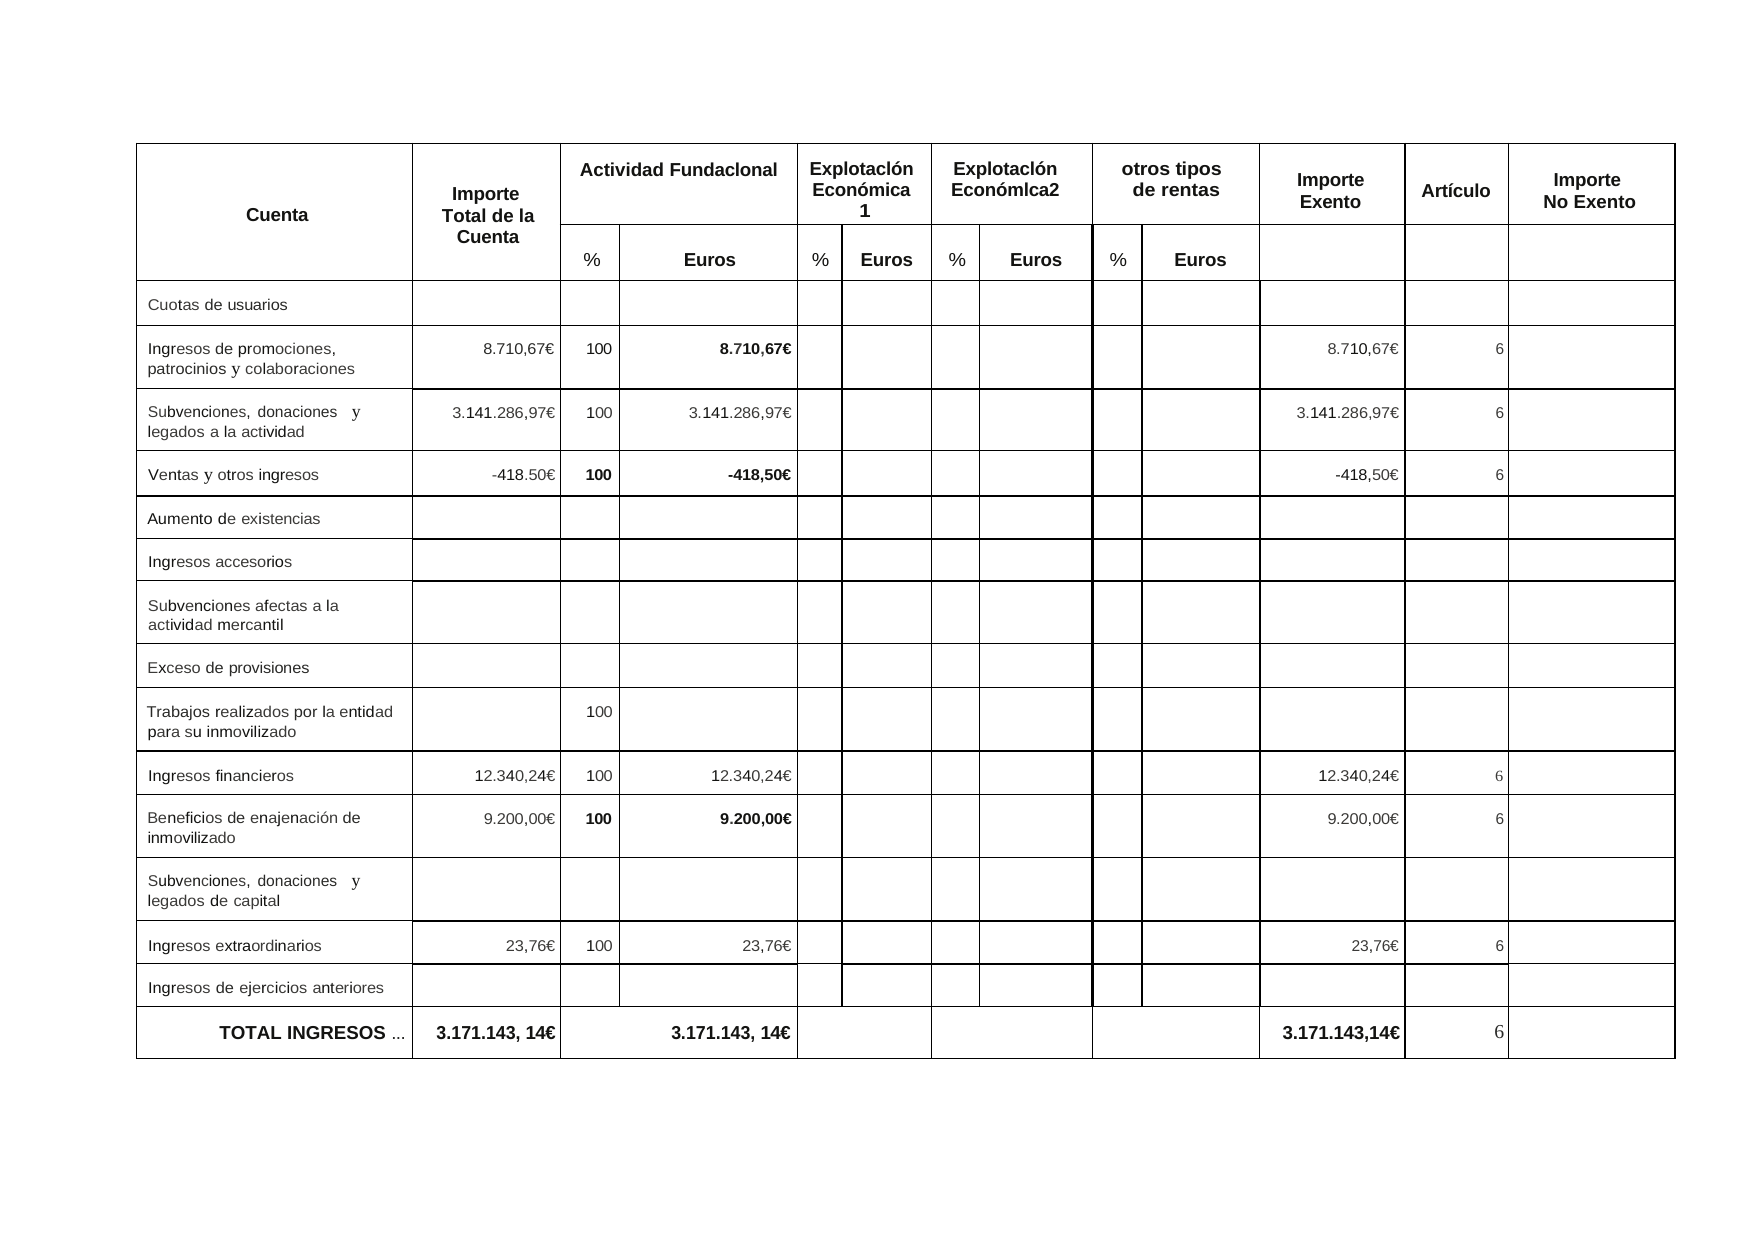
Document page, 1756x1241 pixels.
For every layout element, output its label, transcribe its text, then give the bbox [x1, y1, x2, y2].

table_cell TOTAL INGRESOS ... [137, 1007, 412, 1058]
table_cell [843, 965, 931, 1006]
table_cell [620, 644, 797, 687]
table_cell [843, 281, 931, 324]
table_cell [1094, 451, 1141, 494]
table_cell [980, 390, 1091, 450]
table_cell [413, 688, 560, 749]
table_cell 8.710,67€ [413, 326, 560, 387]
table_cell Ingresos de ejercicios anteriores [137, 964, 412, 1006]
table_cell [1509, 326, 1674, 387]
table_cell [1260, 225, 1404, 280]
table_cell Exceso de provisiones [137, 644, 412, 687]
table_cell [1261, 644, 1404, 687]
table_cell [1094, 965, 1141, 1006]
table_cell 100 [561, 390, 619, 450]
table_cell [413, 497, 560, 537]
table_cell [1094, 688, 1141, 749]
table_cell 3.141.286,97€ [1261, 390, 1404, 450]
table_cell Euros [1143, 225, 1259, 280]
table_cell % [1094, 225, 1141, 280]
table_cell [561, 540, 619, 580]
table_cell [798, 390, 841, 450]
table_header Importe Total de la Cuenta [413, 144, 560, 280]
table_cell 100 [561, 688, 619, 749]
table_cell [980, 497, 1091, 537]
table_cell [561, 965, 619, 1006]
table_cell [843, 497, 931, 537]
table_cell % [932, 225, 979, 280]
table_cell [1509, 582, 1674, 643]
table_cell [561, 582, 619, 643]
table_cell [1406, 644, 1508, 687]
table_cell [798, 964, 841, 1006]
table_cell [620, 688, 797, 749]
table_cell [1406, 225, 1508, 280]
table_cell [1094, 281, 1141, 324]
table_cell [1509, 858, 1674, 920]
table_cell [1143, 922, 1259, 962]
table_cell [798, 451, 841, 494]
table_cell [932, 497, 979, 537]
table_cell 9.200,00€ [413, 795, 560, 857]
table_cell 3.141.286,97€ [413, 390, 560, 450]
table_cell % [561, 225, 619, 280]
table_cell [1094, 858, 1141, 920]
table_cell [1143, 497, 1259, 537]
table_cell [1094, 326, 1141, 387]
table_cell [843, 451, 931, 494]
table_cell [1094, 644, 1141, 687]
table_cell 3.171.143, 14€ [561, 1007, 797, 1058]
table_cell [1143, 451, 1259, 494]
table_cell [1143, 858, 1259, 920]
table_cell Euros [843, 225, 931, 280]
table_cell Subvenciones, donaciones y legados a la actividad [137, 389, 412, 450]
table_cell [1143, 540, 1259, 580]
table_header Actividad Fundaclonal [561, 144, 797, 224]
table_cell 23,76€ [1261, 922, 1404, 962]
table_cell 6 [1406, 390, 1508, 450]
table_cell [798, 582, 841, 643]
table_cell Aumento de existencias [137, 497, 412, 537]
table_cell [1261, 497, 1404, 537]
table_cell [1509, 540, 1674, 580]
table_header Explotaclón Económlca2 [932, 144, 1092, 224]
table_cell [843, 688, 931, 749]
table_cell 6 [1406, 1007, 1508, 1058]
table_cell [798, 326, 841, 387]
table_cell [1143, 688, 1259, 749]
table_cell [980, 451, 1091, 494]
table_cell [1094, 922, 1141, 962]
table_cell [798, 540, 841, 580]
table_cell [798, 644, 841, 687]
table_header Cuenta [137, 144, 412, 280]
table_cell [620, 281, 797, 324]
table_cell Trabajos realizados por la entidad para su inmovilizado [137, 688, 412, 749]
table_cell [932, 858, 979, 920]
table_cell [1406, 497, 1508, 537]
table_cell [798, 688, 841, 749]
table_cell [980, 858, 1091, 920]
table_cell 3.171.143,14€ [1260, 1007, 1404, 1058]
table_cell [1406, 281, 1508, 324]
table_cell [561, 644, 619, 687]
table_cell [980, 540, 1091, 580]
table_cell Ingresos accesorios [137, 539, 412, 580]
table_cell [1261, 582, 1404, 643]
table_cell [1261, 965, 1404, 1006]
table_cell [413, 582, 560, 643]
table_cell 6 [1406, 326, 1508, 387]
table_cell [843, 922, 931, 962]
table_cell [980, 922, 1091, 962]
table_cell 100 [561, 326, 619, 387]
table_header Explotaclón Económica 1 [798, 144, 931, 224]
table_cell [932, 688, 979, 749]
table_cell [620, 858, 797, 920]
table_cell [932, 795, 979, 857]
table_cell 6 [1406, 922, 1508, 962]
table_cell [1094, 582, 1141, 643]
table_cell [1509, 964, 1674, 1006]
table_cell [413, 540, 560, 580]
table_cell [980, 582, 1091, 643]
table_cell 3.171.143, 14€ [413, 1007, 560, 1058]
table_cell Euros [620, 225, 797, 280]
table_cell [980, 688, 1091, 749]
table_header Importe Exento [1260, 144, 1404, 224]
table_cell [1509, 688, 1674, 749]
table_cell [932, 644, 979, 687]
table_cell [932, 965, 979, 1006]
table_cell [932, 281, 979, 324]
table_cell [1406, 540, 1508, 580]
table_cell Ventas y otros ingresos [137, 451, 412, 494]
table_cell [413, 965, 560, 1006]
table_cell [932, 922, 979, 962]
table_cell 12.340,24€ [1261, 752, 1404, 794]
table_cell [798, 922, 841, 962]
table_cell [1094, 390, 1141, 450]
table_cell [1261, 281, 1404, 324]
table_cell [1261, 858, 1404, 920]
table_cell [798, 795, 841, 857]
table_cell [1143, 752, 1259, 794]
table_cell [843, 390, 931, 450]
table_cell [1509, 451, 1674, 494]
table_cell [1093, 1007, 1259, 1058]
table_cell 23,76€ [620, 922, 797, 962]
table_cell [561, 497, 619, 537]
table_cell [798, 858, 841, 920]
table_cell 23,76€ [413, 922, 560, 962]
table_cell [1509, 922, 1674, 962]
table_cell [1094, 540, 1141, 580]
table_cell 9.200,00€ [1261, 795, 1404, 857]
table_cell [980, 752, 1091, 794]
table_header Artículo [1406, 144, 1508, 224]
table_cell [843, 644, 931, 687]
table_header otros tipos de rentas [1093, 144, 1259, 224]
table_cell 6 [1406, 451, 1508, 494]
table_cell -418,50€ [1261, 451, 1404, 494]
table_cell [413, 281, 560, 324]
table_cell [980, 326, 1091, 387]
table_cell [1143, 795, 1259, 857]
table_cell Euros [980, 225, 1091, 280]
table_cell [1509, 390, 1674, 450]
table_cell [798, 497, 841, 537]
table_cell [932, 1007, 1092, 1058]
table_cell [561, 858, 619, 920]
table_header Importe No Exento [1509, 144, 1674, 224]
table_cell [1509, 644, 1674, 687]
table_cell [980, 965, 1091, 1006]
table_cell [798, 281, 841, 324]
table_cell [1094, 497, 1141, 537]
table_cell 8.710,67€ [1261, 326, 1404, 387]
table_cell [980, 795, 1091, 857]
table_cell [798, 752, 841, 794]
table_cell [980, 281, 1091, 324]
table_cell 3.141.286,97€ [620, 390, 797, 450]
table_cell [1094, 752, 1141, 794]
table_cell [1143, 965, 1259, 1006]
table_cell % [798, 225, 841, 280]
table_cell 12.340,24€ [413, 752, 560, 794]
table_cell [1406, 858, 1508, 920]
table_cell Ingresos extraordinarios [137, 921, 412, 962]
table_cell [1509, 1007, 1674, 1058]
table_cell [932, 326, 979, 387]
table_cell -418,50€ [620, 451, 797, 494]
table_cell [843, 326, 931, 387]
table_cell [843, 795, 931, 857]
table_cell -418.50€ [413, 451, 560, 494]
table_cell [980, 644, 1091, 687]
table_cell [620, 540, 797, 580]
table_cell Cuotas de usuarios [137, 281, 412, 324]
table_cell [1406, 688, 1508, 749]
table_cell [413, 644, 560, 687]
table_cell Ingresos de promociones, patrocinios y colaboraciones [137, 326, 412, 387]
table_cell [1143, 582, 1259, 643]
table_cell 100 [561, 451, 619, 494]
table_cell [1406, 965, 1508, 1006]
table_cell [798, 1007, 931, 1058]
table_cell [932, 752, 979, 794]
table_cell [413, 858, 560, 920]
table_cell [843, 582, 931, 643]
table_cell [620, 582, 797, 643]
table_cell Subvenciones afectas a la actividad mercantil [137, 581, 412, 643]
table_cell [932, 540, 979, 580]
table_cell [1509, 752, 1674, 794]
table_cell [843, 752, 931, 794]
table_cell 8.710,67€ [620, 326, 797, 387]
table_cell [1261, 540, 1404, 580]
table_cell 100 [561, 752, 619, 794]
table_cell [1261, 688, 1404, 749]
table_cell [561, 281, 619, 324]
table_cell Ingresos financieros [137, 752, 412, 794]
table_cell [1143, 281, 1259, 324]
table_cell [932, 582, 979, 643]
table_cell 6 [1406, 795, 1508, 857]
table_cell [1509, 497, 1674, 537]
table_cell 6 [1406, 752, 1508, 794]
table_cell [620, 965, 797, 1006]
table_cell 12.340,24€ [620, 752, 797, 794]
table_cell [1143, 326, 1259, 387]
table_cell [1509, 225, 1674, 280]
table_cell [1143, 390, 1259, 450]
table_cell [1509, 281, 1674, 324]
table_cell Beneficios de enajenación de inmovilizado [137, 795, 412, 857]
table_cell 100 [561, 795, 619, 857]
table_cell [1143, 644, 1259, 687]
table_cell [932, 451, 979, 494]
table_cell [932, 390, 979, 450]
table_cell Subvenciones, donaciones y legados de capital [137, 858, 412, 920]
table_cell [1094, 795, 1141, 857]
table_cell [620, 497, 797, 537]
table_cell [1406, 582, 1508, 643]
table_cell [843, 858, 931, 920]
table_cell 9.200,00€ [620, 795, 797, 857]
table_cell [843, 540, 931, 580]
table_cell 100 [561, 922, 619, 962]
table_cell [1509, 795, 1674, 857]
